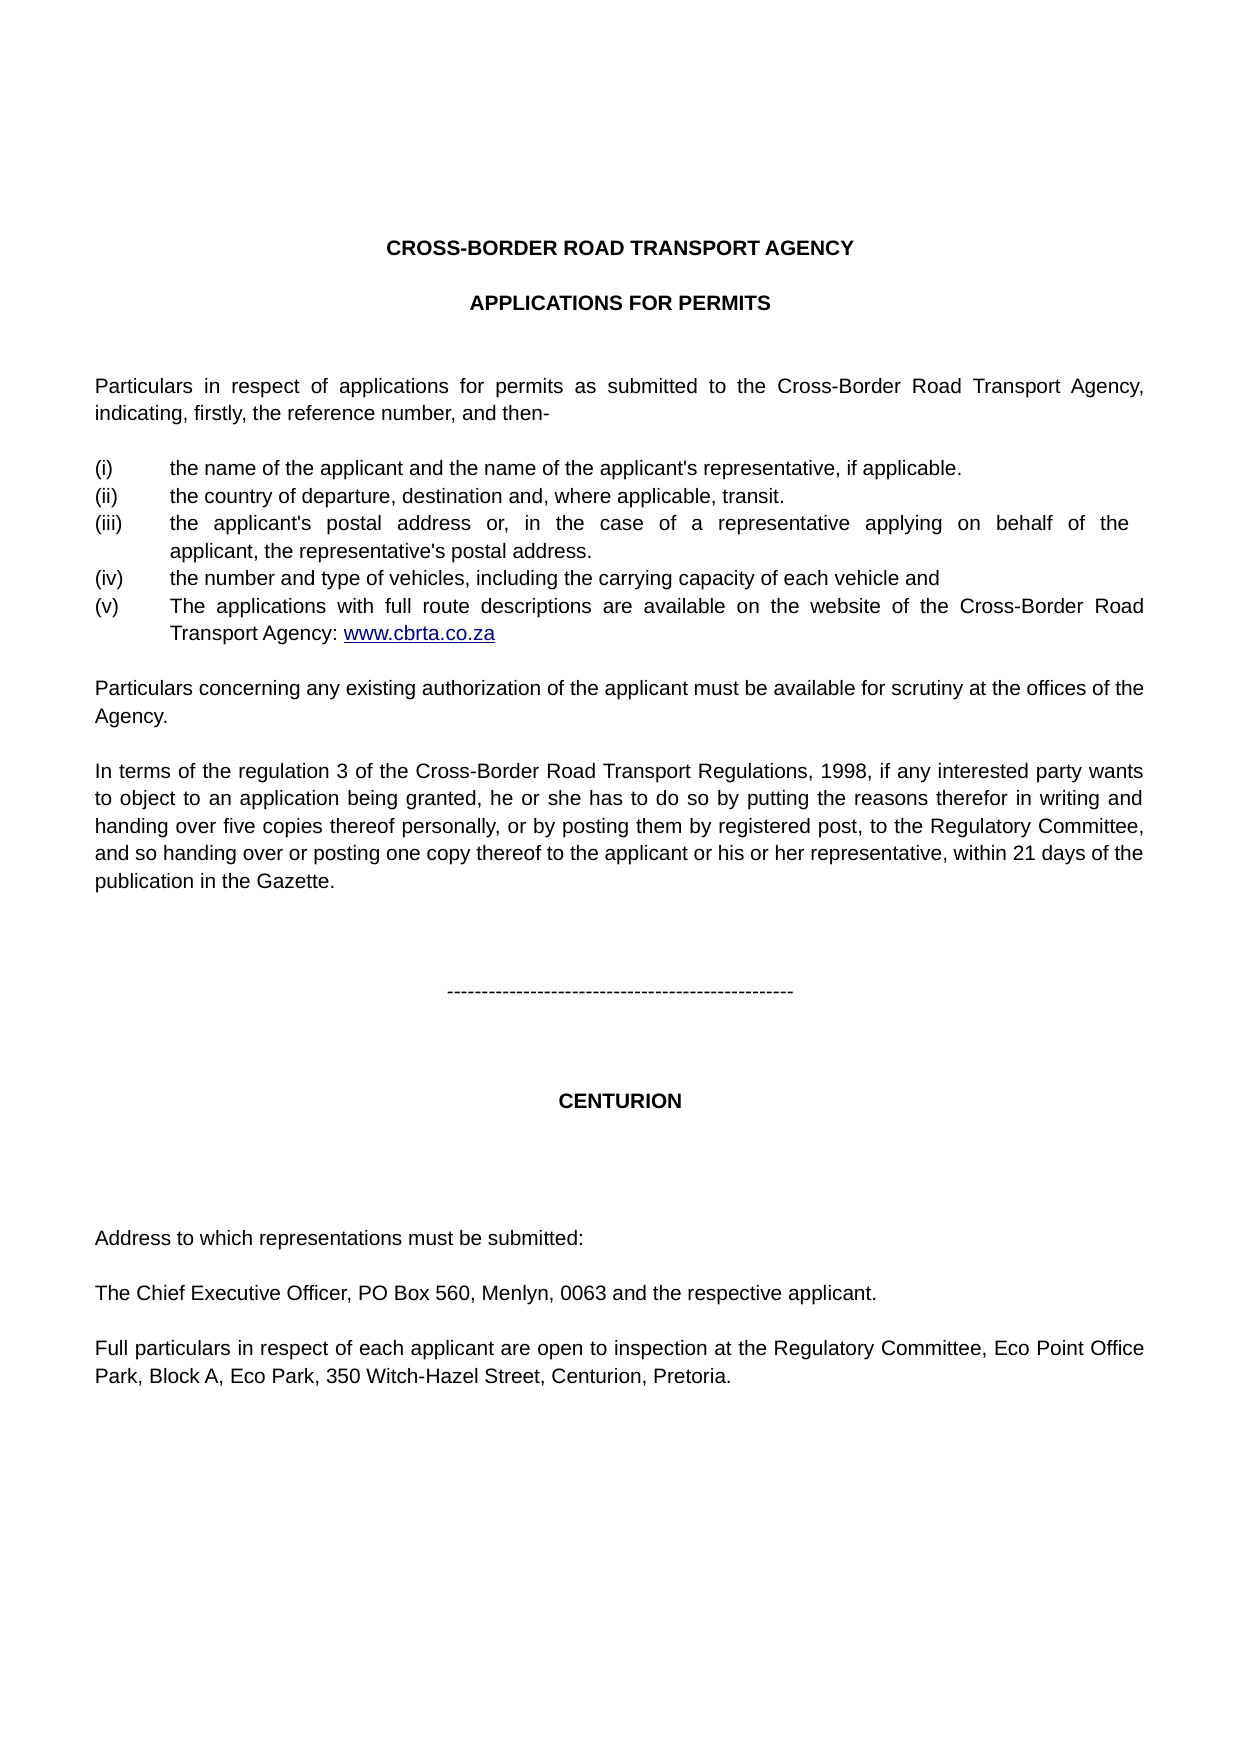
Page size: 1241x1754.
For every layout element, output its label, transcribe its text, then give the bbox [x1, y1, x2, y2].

text CROSS-BORDER ROAD TRANSPORT AGENCY [94, 236, 1146, 260]
text Address to which representations must be submitted: [94, 1226, 1146, 1250]
text Particulars in respect of applications for permits as submitted to the Cross-Border Road Transport Agency, indicating, firstly, the reference number, and then- [94, 374, 1146, 425]
text (iv) the number and type of vehicles, including the carrying capacity of each vehicle and [94, 566, 1146, 590]
text Full particulars in respect of each applicant are open to inspection at the Regulatory Committee, Eco Point Office Park, Block A, Eco Park, 350 Witch-Hazel Street, Centurion, Pretoria. [94, 1336, 1146, 1388]
text (ii) the country of departure, destination and, where applicable, transit. [94, 484, 1146, 508]
text In terms of the regulation 3 of the Cross-Border Road Transport Regulations, 1998, if any interested party wants to object to an application being granted, he or she has to do so by putting the reasons therefor in writing and handing over five copies thereof personally, or by posting them by registered post, to the Regulatory Committee, and so handing over or posting one copy thereof to the applicant or his or her representative, within 21 days of the publication in the Gazette. [94, 759, 1146, 893]
text APPLICATIONS FOR PERMITS [94, 291, 1146, 315]
text (iii) the applicant's postal address or, in the case of a representative applying on behalf of the applicant, the representative's postal address. [94, 511, 1146, 563]
text -------------------------------------------------- [94, 979, 1146, 1003]
text (i) the name of the applicant and the name of the applicant's representative, if applicable. [94, 456, 1146, 480]
text (v) The applications with full route descriptions are available on the website of the Cross-Border Road Transport Agency: www.cbrta.co.za [94, 594, 1146, 645]
text CENTURION [94, 1089, 1146, 1113]
text Particulars concerning any existing authorization of the applicant must be available for scrutiny at the offices of the Agency. [94, 676, 1146, 728]
text The Chief Executive Officer, PO Box 560, Menlyn, 0063 and the respective applicant. [94, 1281, 1146, 1305]
